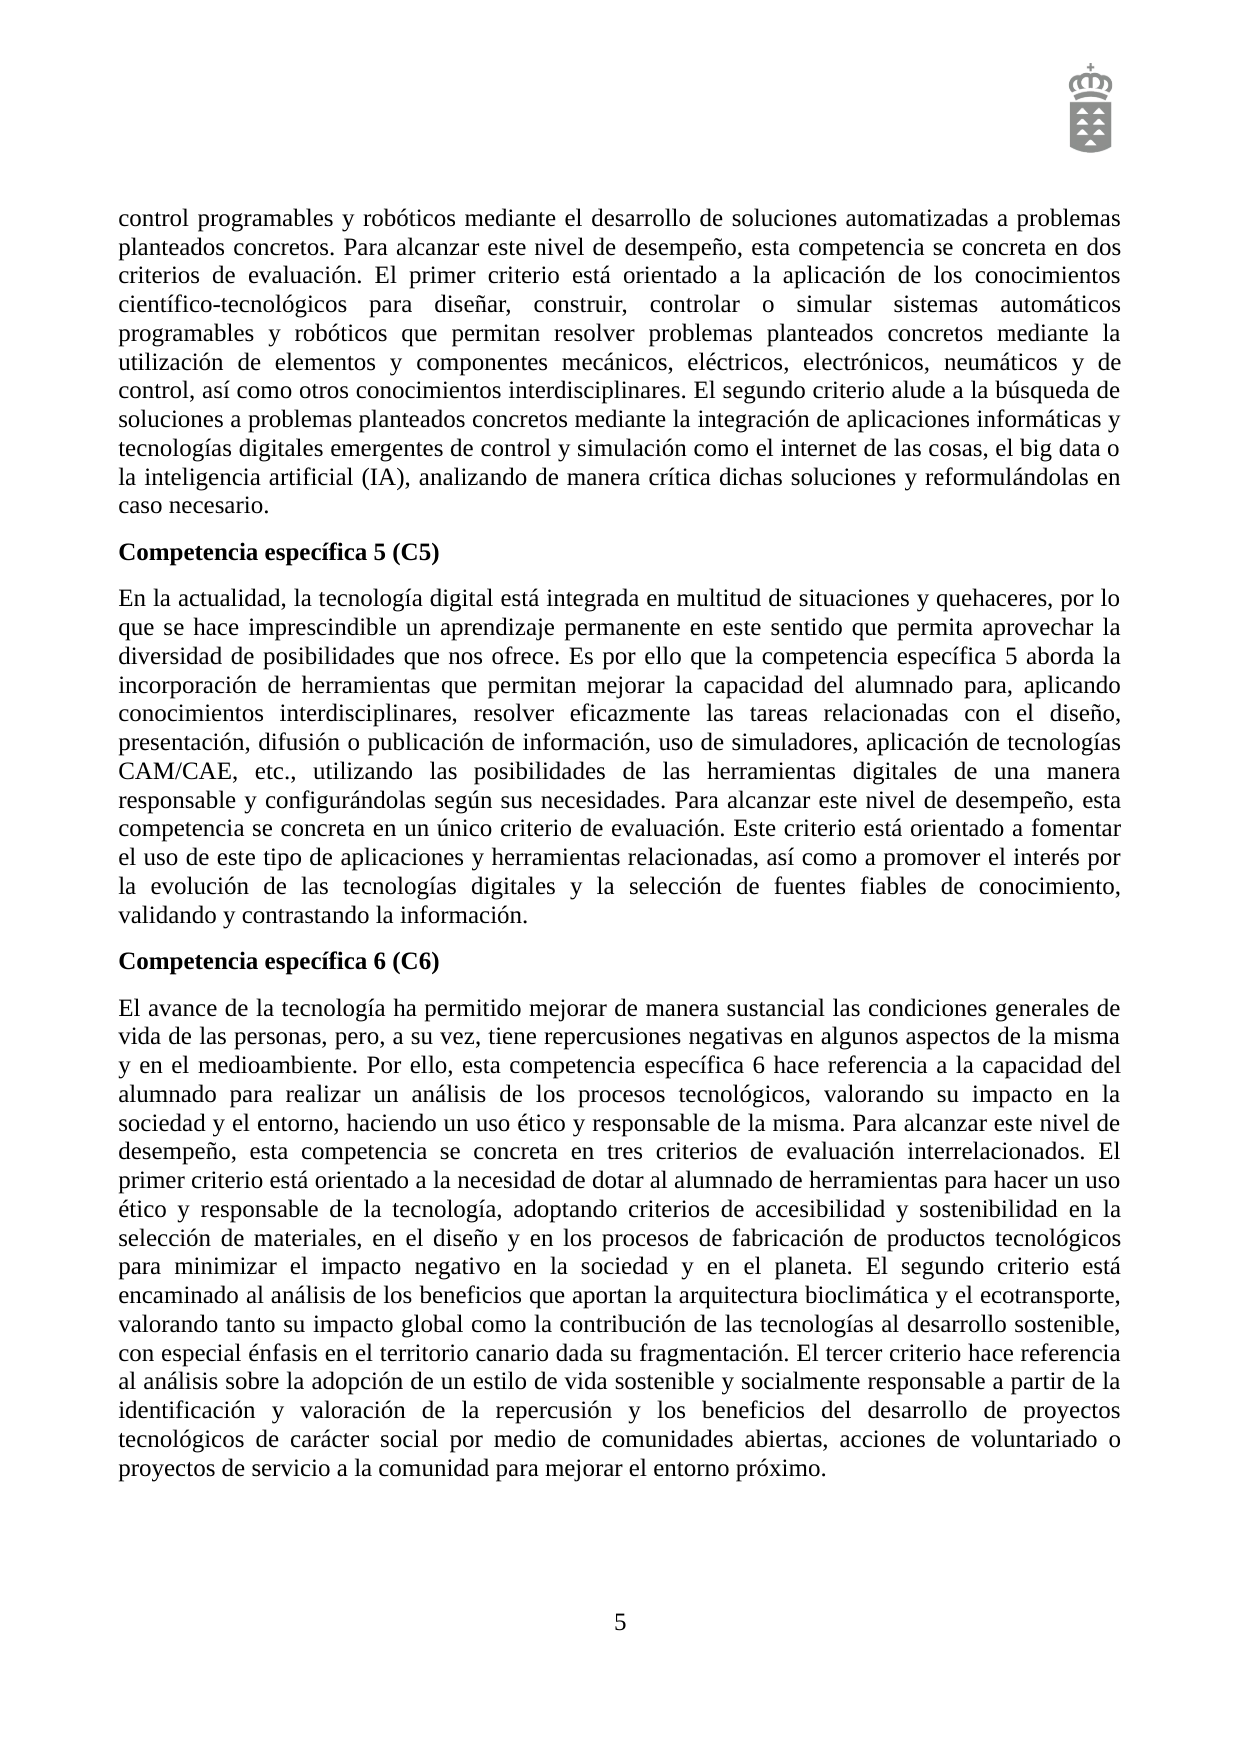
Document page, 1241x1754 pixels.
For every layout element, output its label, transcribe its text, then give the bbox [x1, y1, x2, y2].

text Competencia específica 5 (C5) [118, 537, 1122, 566]
text El avance de la tecnología ha permitido mejorar de manera sustancial las condiciones generales de vida de las personas, pero, a su vez, tiene repercusiones negativas en algunos aspectos de la misma y en el medioambiente. Por ello, esta competencia específica 6 hace referencia a la capacidad del alumnado para realizar un análisis de los procesos tecnológicos, valorando su impacto en la sociedad y el entorno, haciendo un uso ético y responsable de la misma. Para alcanzar este nivel de desempeño, esta competencia se concreta en tres criterios de evaluación interrelacionados. El primer criterio está orientado a la necesidad de dotar al alumnado de herramientas para hacer un uso ético y responsable de la tecnología, adoptando criterios de accesibilidad y sostenibilidad en la selección de materiales, en el diseño y en los procesos de fabricación de productos tecnológicos para minimizar el impacto negativo en la sociedad y en el planeta. El segundo criterio está encaminado al análisis de los beneficios que aportan la arquitectura bioclimática y el ecotransporte, valorando tanto su impacto global como la contribución de las tecnologías al desarrollo sostenible, con especial énfasis en el territorio canario dada su fragmentación. El tercer criterio hace referencia al análisis sobre la adopción de un estilo de vida sostenible y socialmente responsable a partir de la identificación y valoración de la repercusión y los beneficios del desarrollo de proyectos tecnológicos de carácter social por medio de comunidades abiertas, acciones de voluntariado o proyectos de servicio a la comunidad para mejorar el entorno próximo. [118, 993, 1122, 1481]
text En la actualidad, la tecnología digital está integrada en multitud de situaciones y quehaceres, por lo que se hace imprescindible un aprendizaje permanente en este sentido que permita aprovechar la diversidad de posibilidades que nos ofrece. Es por ello que la competencia específica 5 aborda la incorporación de herramientas que permitan mejorar la capacidad del alumnado para, aplicando conocimientos interdisciplinares, resolver eficazmente las tareas relacionadas con el diseño, presentación, difusión o publicación de información, uso de simuladores, aplicación de tecnologías CAM/CAE, etc., utilizando las posibilidades de las herramientas digitales de una manera responsable y configurándolas según sus necesidades. Para alcanzar este nivel de desempeño, esta competencia se concreta en un único criterio de evaluación. Este criterio está orientado a fomentar el uso de este tipo de aplicaciones y herramientas relacionadas, así como a promover el interés por la evolución de las tecnologías digitales y la selección de fuentes fiables de conocimiento, validando y contrastando la información. [118, 583, 1122, 928]
picture [1068, 63, 1113, 153]
text Competencia específica 6 (C6) [118, 946, 1122, 975]
text control programables y robóticos mediante el desarrollo de soluciones automatizadas a problemas planteados concretos. Para alcanzar este nivel de desempeño, esta competencia se concreta en dos criterios de evaluación. El primer criterio está orientado a la aplicación de los conocimientos científico-tecnológicos para diseñar, construir, controlar o simular sistemas automáticos programables y robóticos que permitan resolver problemas planteados concretos mediante la utilización de elementos y componentes mecánicos, eléctricos, electrónicos, neumáticos y de control, así como otros conocimientos interdisciplinares. El segundo criterio alude a la búsqueda de soluciones a problemas planteados concretos mediante la integración de aplicaciones informáticas y tecnologías digitales emergentes de control y simulación como el internet de las cosas, el big data o la inteligencia artificial (IA), analizando de manera crítica dichas soluciones y reformulándolas en caso necesario. [118, 203, 1122, 519]
